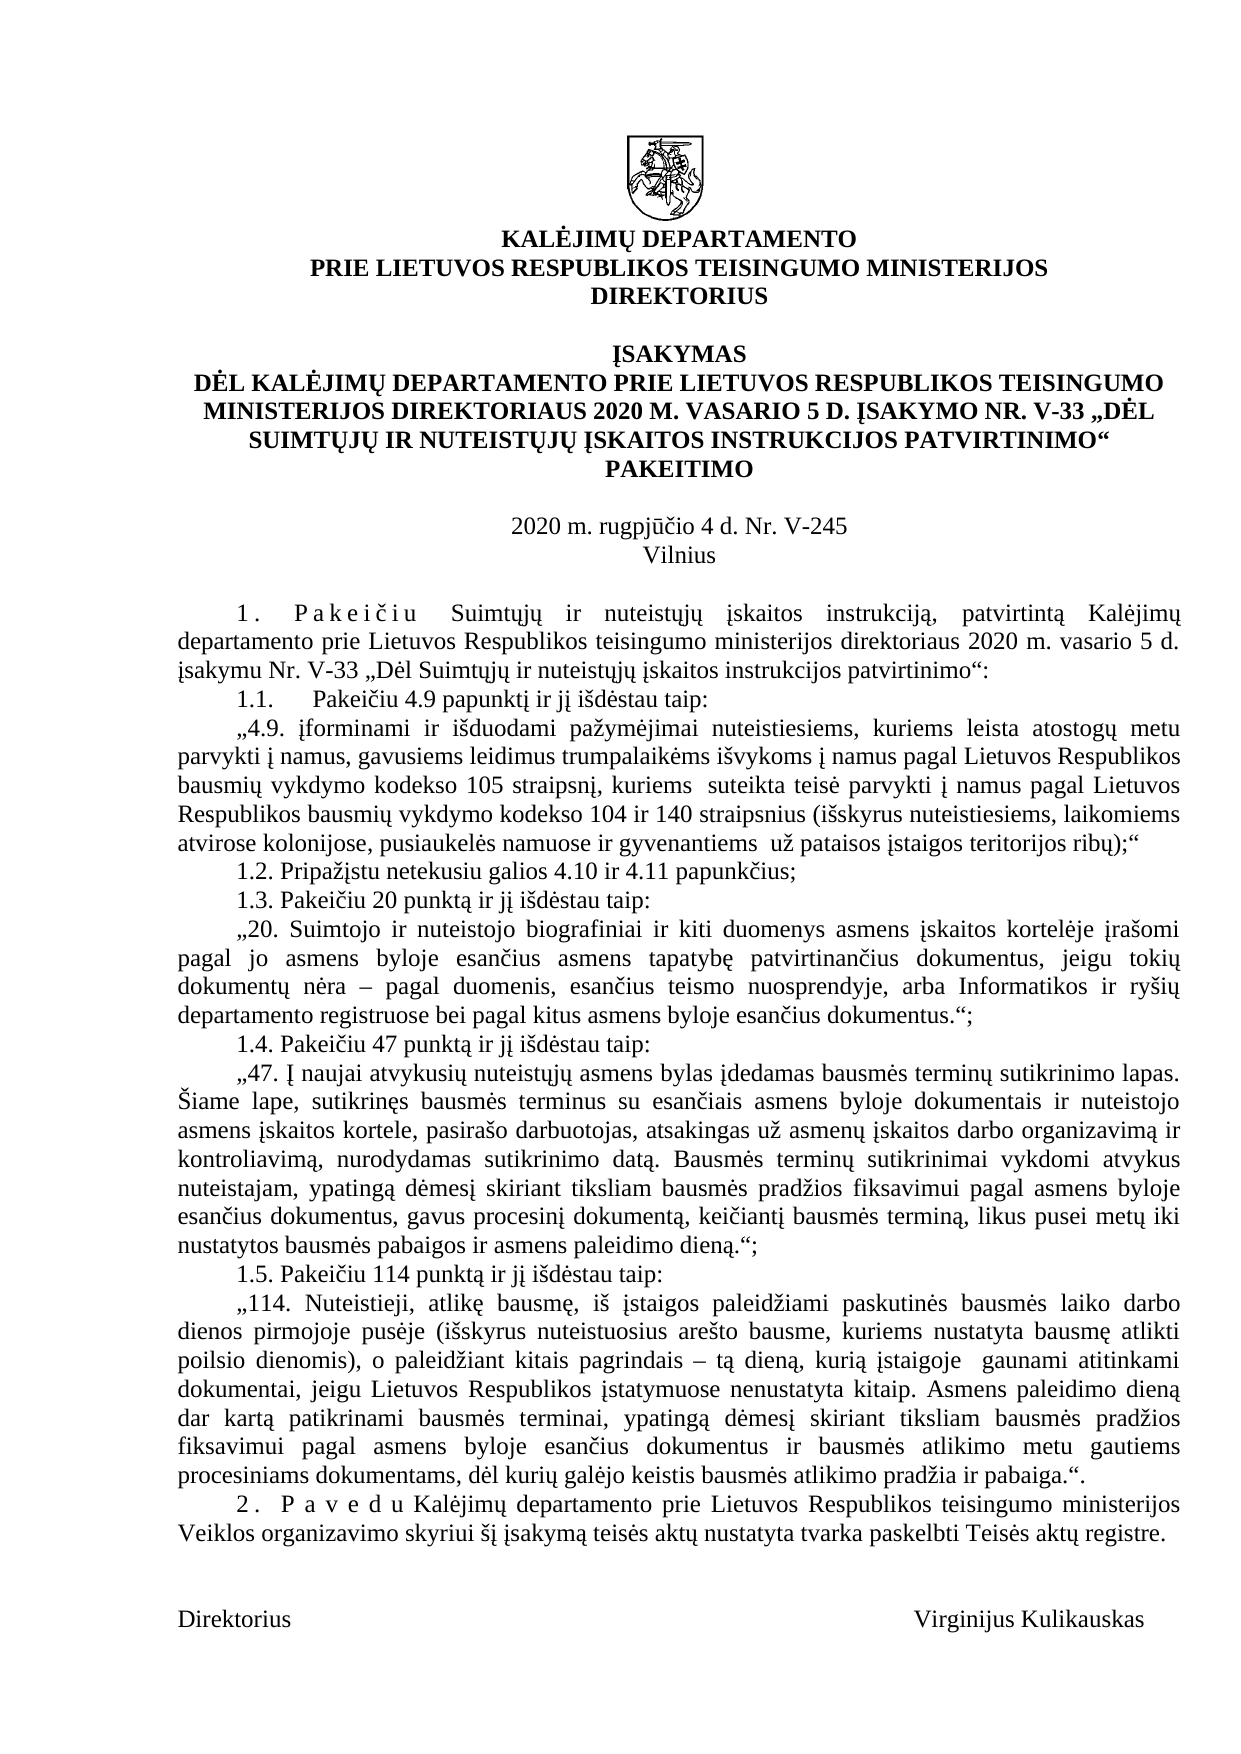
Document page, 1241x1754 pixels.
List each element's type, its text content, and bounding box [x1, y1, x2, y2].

text PRIE LIETUVOS RESPUBLIKOS TEISINGUMO MINISTERIJOS [177, 253, 1181, 281]
text 1.4. Pakeičiu 47 punktą ir jį išdėstau taip: [177, 1029, 1181, 1058]
text KALĖJIMŲ DEPARTAMENTO [177, 224, 1181, 253]
text DIREKTORIUS [177, 281, 1181, 310]
text 1.3. Pakeičiu 20 punktą ir jį išdėstau taip: [177, 885, 1181, 914]
text 2020 m. rugpjūčio 4 d. Nr. V-245 [177, 511, 1181, 540]
text 1.5. Pakeičiu 114 punktą ir jį išdėstau taip: [177, 1259, 1181, 1288]
text „47. Į naujai atvykusių nuteistųjų asmens bylas įdedamas bausmės terminų sutikrinimo lapas. Šiame lape, sutikrinęs bausmės terminus su esančiais asmens byloje dokumentais ir nuteistojo asmens įskaitos kortele, pasirašo darbuotojas, atsakingas už asmenų įskaitos darbo organizavimą ir kontroliavimą, nurodydamas sutikrinimo datą. Bausmės terminų sutikrinimai vykdomi atvykus nuteistajam, ypatingą dėmesį skiriant tiksliam bausmės pradžios fiksavimui pagal asmens byloje esančius dokumentus, gavus procesinį dokumentą, keičiantį bausmės terminą, likus pusei metų iki nustatytos bausmės pabaigos ir asmens paleidimo dieną.“; [177, 1058, 1181, 1259]
text „20. Suimtojo ir nuteistojo biografiniai ir kiti duomenys asmens įskaitos kortelėje įrašomi pagal jo asmens byloje esančius asmens tapatybę patvirtinančius dokumentus, jeigu tokių dokumentų nėra – pagal duomenis, esančius teismo nuosprendyje, arba Informatikos ir ryšių departamento registruose bei pagal kitus asmens byloje esančius dokumentus.“; [177, 914, 1181, 1029]
text ĮSAKYMAS [177, 339, 1181, 368]
text 1.1. Pakeičiu 4.9 papunktį ir jį išdėstau taip: [177, 684, 1181, 713]
text DĖL KALĖJIMŲ DEPARTAMENTO PRIE LIETUVOS RESPUBLIKOS TEISINGUMO MINISTERIJOS DIREKTORIAUS 2020 M. VASARIO 5 D. ĮSAKYMO NR. V-33 „DĖL SUIMTŲJŲ IR NUTEISTŲJŲ ĮSKAITOS INSTRUKCIJOS PATVIRTINIMO“ PAKEITIMO [177, 368, 1181, 483]
text 2. P a v e d u Kalėjimų departamento prie Lietuvos Respublikos teisingumo ministerijos Veiklos organizavimo skyriui šį įsakymą teisės aktų nustatyta tvarka paskelbti Teisės aktų registre. [177, 1489, 1181, 1546]
text 1. Pakeičiu Suimtųjų ir nuteistųjų įskaitos instrukciją, patvirtintą Kalėjimų departamento prie Lietuvos Respublikos teisingumo ministerijos direktoriaus 2020 m. vasario 5 d. įsakymu Nr. V-33 „Dėl Suimtųjų ir nuteistųjų įskaitos instrukcijos patvirtinimo“: [177, 598, 1181, 684]
text „114. Nuteistieji, atlikę bausmę, iš įstaigos paleidžiami paskutinės bausmės laiko darbo dienos pirmojoje pusėje (išskyrus nuteistuosius arešto bausme, kuriems nustatyta bausmę atlikti poilsio dienomis), o paleidžiant kitais pagrindais – tą dieną, kurią įstaigoje gaunami atitinkami dokumentai, jeigu Lietuvos Respublikos įstatymuose nenustatyta kitaip. Asmens paleidimo dieną dar kartą patikrinami bausmės terminai, ypatingą dėmesį skiriant tiksliam bausmės pradžios fiksavimui pagal asmens byloje esančius dokumentus ir bausmės atlikimo metu gautiems procesiniams dokumentams, dėl kurių galėjo keistis bausmės atlikimo pradžia ir pabaiga.“. [177, 1288, 1181, 1489]
text Vilnius [177, 540, 1181, 569]
text „4.9. įforminami ir išduodami pažymėjimai nuteistiesiems, kuriems leista atostogų metu parvykti į namus, gavusiems leidimus trumpalaikėms išvykoms į namus pagal Lietuvos Respublikos bausmių vykdymo kodekso 105 straipsnį, kuriems suteikta teisė parvykti į namus pagal Lietuvos Respublikos bausmių vykdymo kodekso 104 ir 140 straipsnius (išskyrus nuteistiesiems, laikomiems atvirose kolonijose, pusiaukelės namuose ir gyvenantiems už pataisos įstaigos teritorijos ribų);“ [177, 713, 1181, 856]
text Direktorius Virginijus Kulikauskas [177, 1604, 1181, 1633]
text 1.2. Pripažįstu netekusiu galios 4.10 ir 4.11 papunkčius; [177, 856, 1181, 885]
